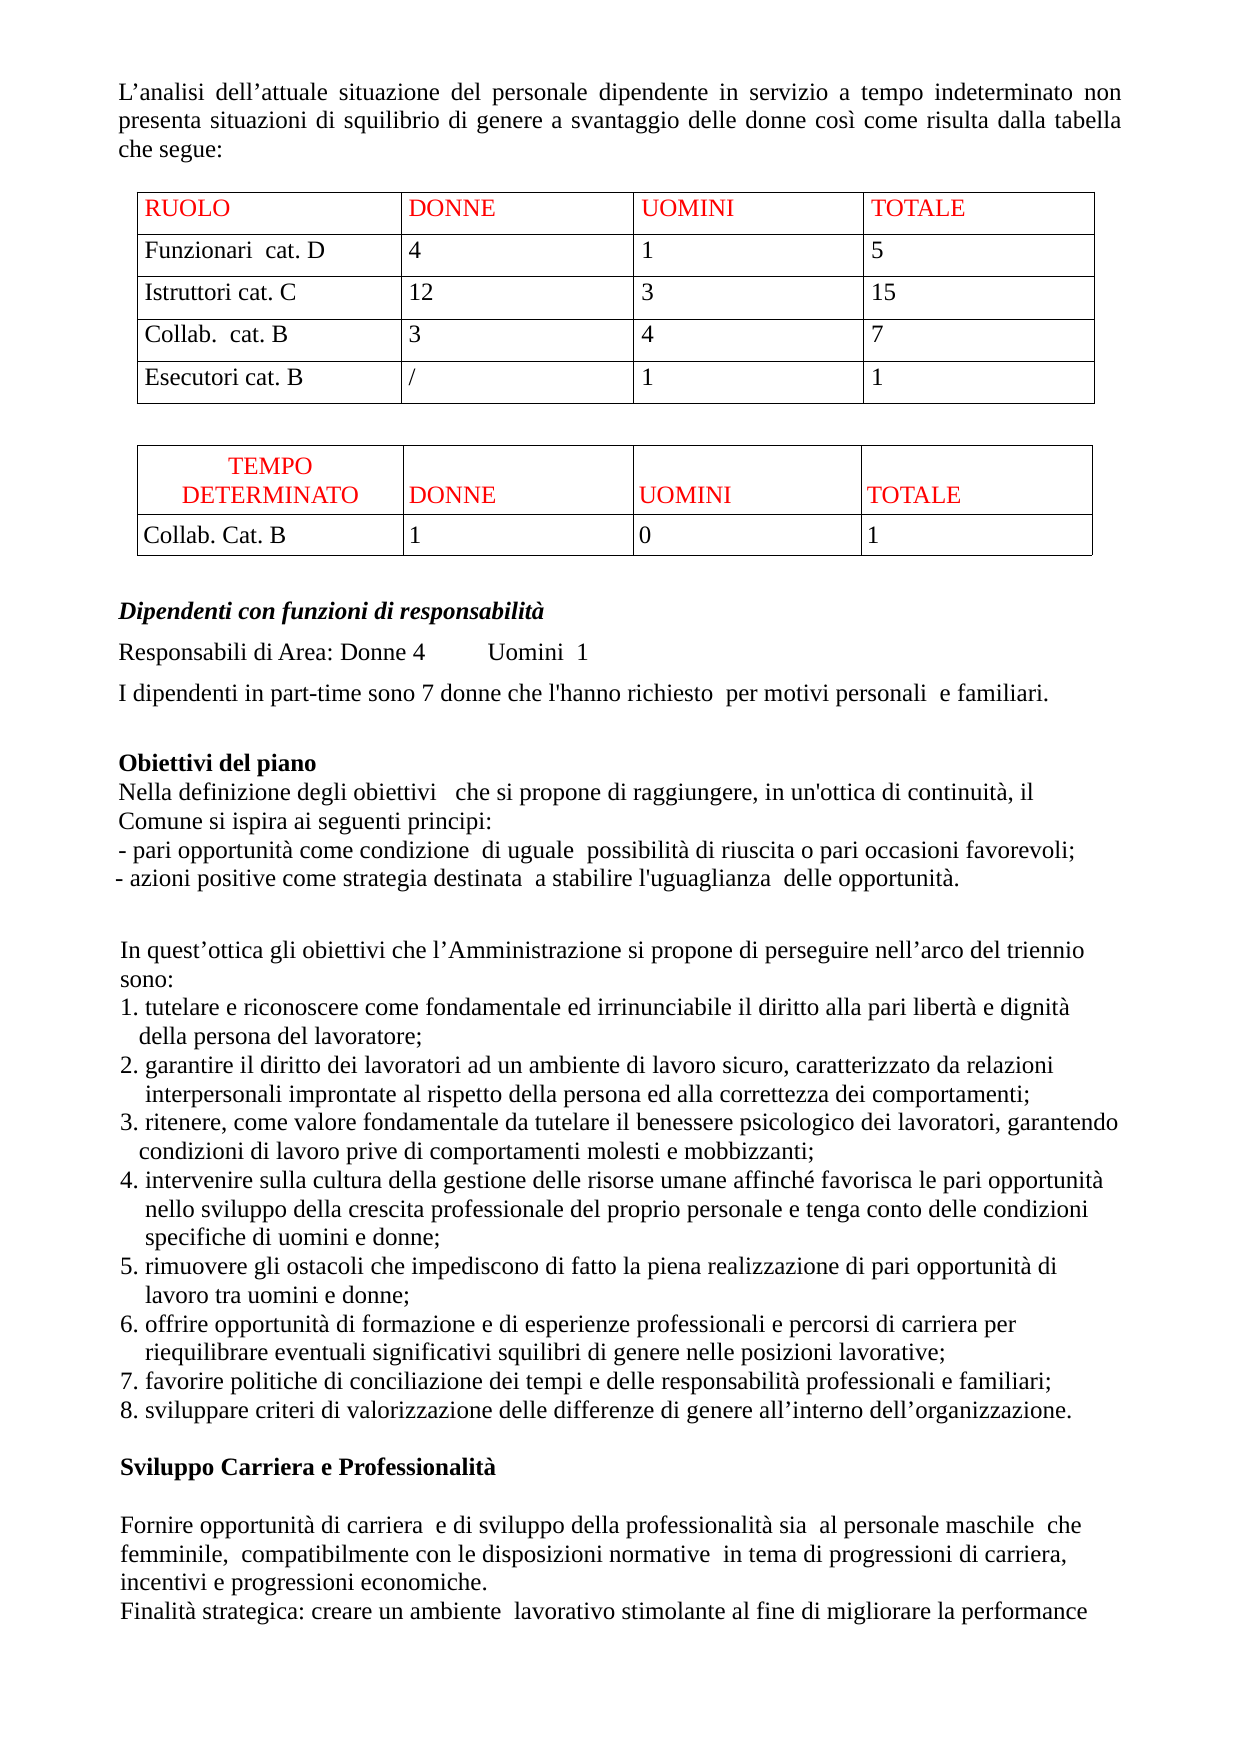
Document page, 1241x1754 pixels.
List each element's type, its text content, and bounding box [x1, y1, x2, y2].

table_cell 4 [634, 320, 863, 361]
text specifiche di uomini e donne; [120, 1222, 1122, 1251]
table_cell 7 [864, 320, 1094, 361]
text riequilibrare eventuali significativi squilibri di genere nelle posizioni lavorative; [120, 1337, 1122, 1366]
table_cell Funzionari cat. D [138, 235, 401, 276]
table_cell 3 [634, 277, 863, 318]
text Finalità strategica: creare un ambiente lavorativo stimolante al fine di migliorare la performance [120, 1596, 1122, 1625]
table_header TEMPO DETERMINATO [138, 446, 403, 514]
text Fornire opportunità di carriera e di sviluppo della professionalità sia al personale maschile che femminile, compatibilmente con le disposizioni normative in tema di progressioni di carriera, incentivi e progressioni economiche. [120, 1510, 1122, 1596]
text 5. rimuovere gli ostacoli che impediscono di fatto la piena realizzazione di pari opportunità di [120, 1251, 1122, 1280]
table_cell 1 [862, 515, 1092, 555]
table_cell Istruttori cat. C [138, 277, 401, 318]
text 2. garantire il diritto dei lavoratori ad un ambiente di lavoro sicuro, caratterizzato da relazioni [120, 1050, 1122, 1079]
table_cell Esecutori cat. B [138, 362, 401, 403]
text lavoro tra uomini e donne; [120, 1280, 1122, 1309]
text 3. ritenere, come valore fondamentale da tutelare il benessere psicologico dei lavoratori, garantendo [120, 1107, 1122, 1136]
text L’analisi dell’attuale situazione del personale dipendente in servizio a tempo indeterminato non presenta situazioni di squilibrio di genere a svantaggio delle donne così come risulta dalla tabella che segue: [118, 77, 1122, 163]
text In quest’ottica gli obiettivi che l’Amministrazione si propone di perseguire nell’arco del triennio sono: [120, 935, 1122, 992]
text Obiettivi del piano [118, 748, 1122, 777]
text 1. tutelare e riconoscere come fondamentale ed irrinunciabile il diritto alla pari libertà e dignità [120, 992, 1122, 1021]
table_header DONNE [404, 446, 633, 514]
table_cell Collab. Cat. B [138, 515, 403, 555]
text I dipendenti in part-time sono 7 donne che l'hanno richiesto per motivi personali e familiari. [118, 678, 1122, 707]
text - azioni positive come strategia destinata a stabilire l'uguaglianza delle opportunità. [115, 863, 1122, 892]
table_cell 3 [402, 320, 633, 361]
text Responsabili di Area: Donne 4 Uomini 1 [118, 637, 1122, 666]
text 6. offrire opportunità di formazione e di esperienze professionali e percorsi di carriera per [120, 1309, 1122, 1337]
table_cell 4 [402, 235, 633, 276]
table_cell 12 [402, 277, 633, 318]
table_cell Collab. cat. B [138, 320, 401, 361]
text della persona del lavoratore; [120, 1021, 1122, 1050]
table_cell 1 [634, 235, 863, 276]
table_cell 1 [634, 362, 863, 403]
text Sviluppo Carriera e Professionalità [120, 1452, 1122, 1481]
text 4. intervenire sulla cultura della gestione delle risorse umane affinché favorisca le pari opportunità [120, 1165, 1122, 1194]
table_header TOTALE [864, 193, 1094, 234]
text Nella definizione degli obiettivi che si propone di raggiungere, in un'ottica di continuità, il Comune si ispira ai seguenti principi: [118, 777, 1122, 835]
table_cell 5 [864, 235, 1094, 276]
table_header UOMINI [634, 446, 861, 514]
text condizioni di lavoro prive di comportamenti molesti e mobbizzanti; [120, 1136, 1122, 1165]
table_cell 0 [634, 515, 861, 555]
table_cell 15 [864, 277, 1094, 318]
table_cell 1 [404, 515, 633, 555]
text nello sviluppo della crescita professionale del proprio personale e tenga conto delle condizioni [120, 1194, 1122, 1222]
table_header DONNE [402, 193, 633, 234]
text - pari opportunità come condizione di uguale possibilità di riuscita o pari occasioni favorevoli; [117, 835, 1122, 863]
text interpersonali improntate al rispetto della persona ed alla correttezza dei comportamenti; [120, 1079, 1122, 1107]
table_cell 1 [864, 362, 1094, 403]
text Dipendenti con funzioni di responsabilità [118, 596, 1122, 625]
table_cell / [402, 362, 633, 403]
text 7. favorire politiche di conciliazione dei tempi e delle responsabilità professionali e familiari; [120, 1366, 1122, 1395]
text 8. sviluppare criteri di valorizzazione delle differenze di genere all’interno dell’organizzazione. [120, 1395, 1122, 1424]
table_header TOTALE [862, 446, 1092, 514]
table_header RUOLO [138, 193, 401, 234]
table_header UOMINI [634, 193, 863, 234]
